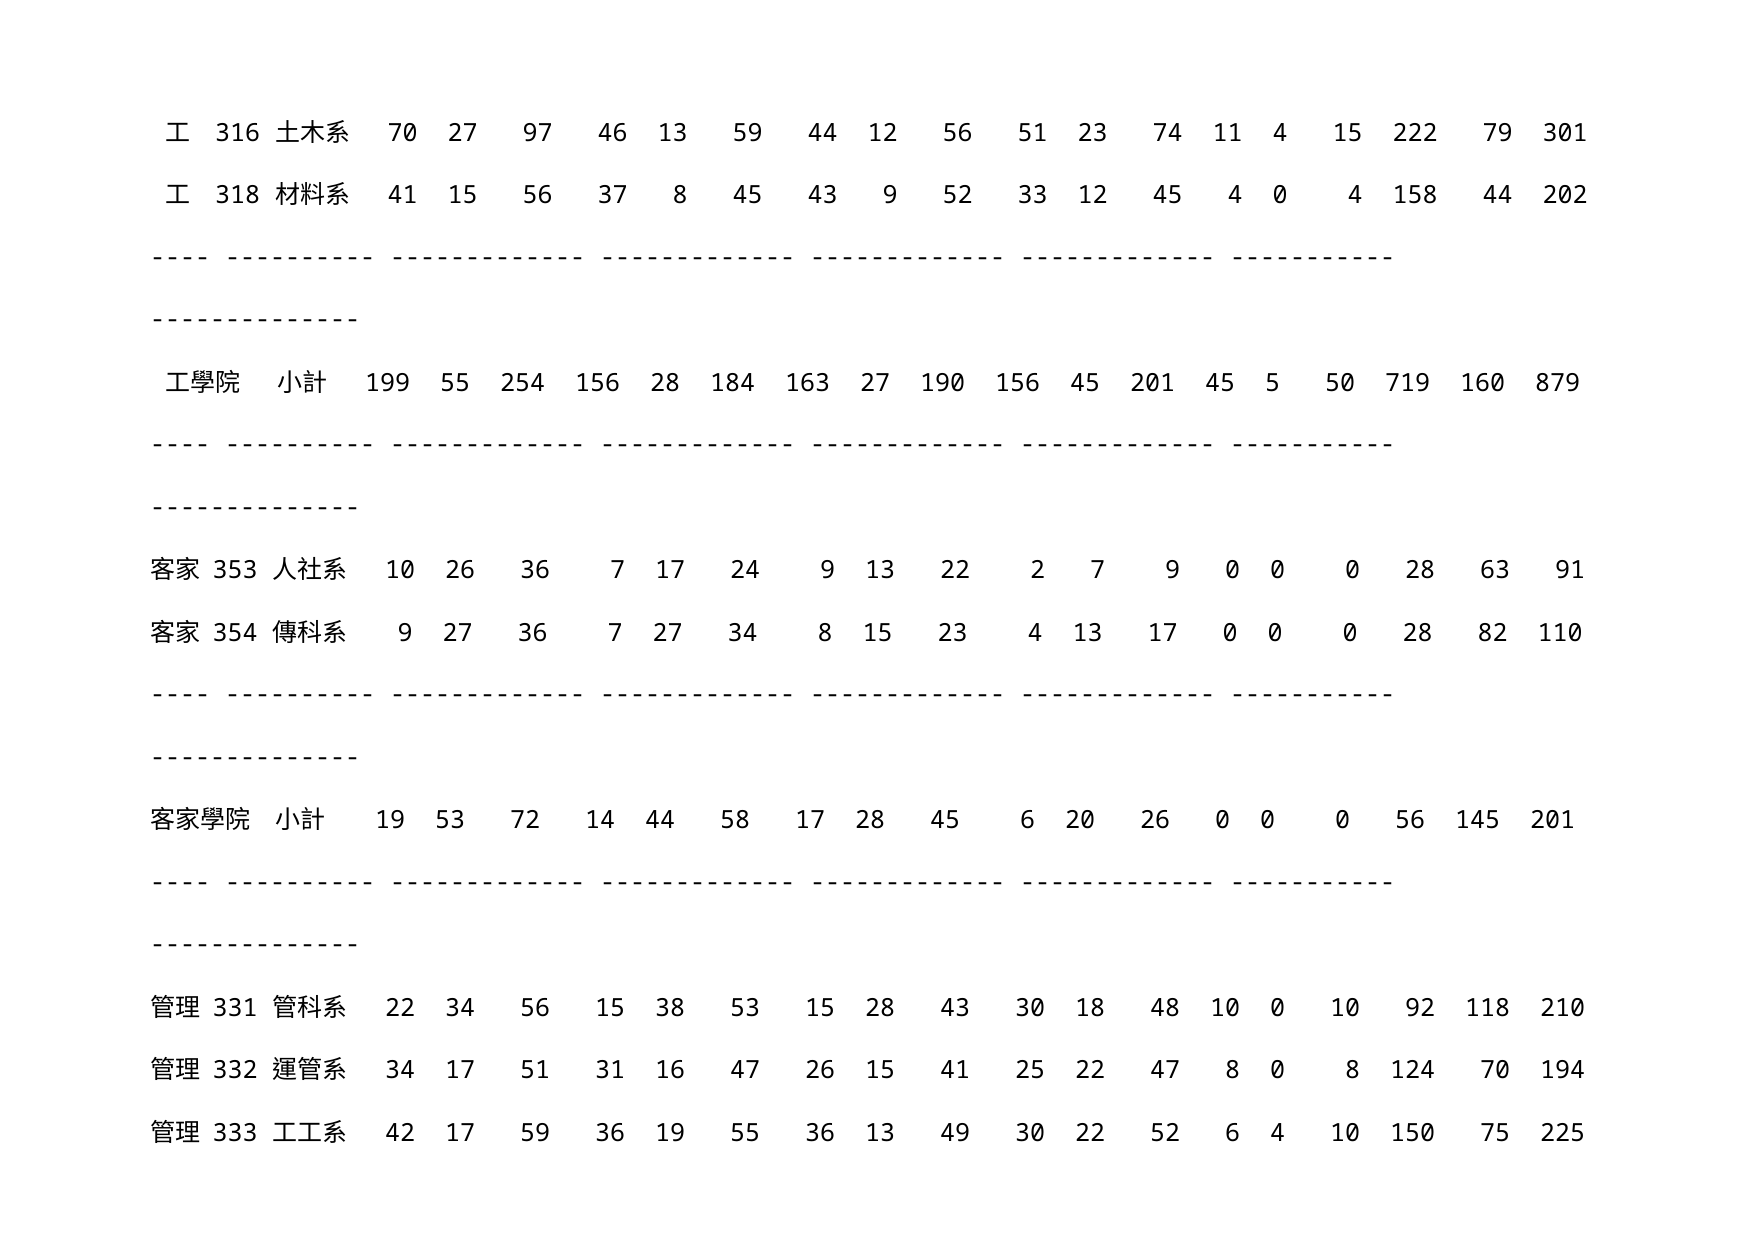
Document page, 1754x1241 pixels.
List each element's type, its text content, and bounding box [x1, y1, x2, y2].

text ---- ---------- ------------- ------------- ------------- ------------- ----------- -------------- [150, 651, 1604, 776]
text ---- ---------- ------------- ------------- ------------- ------------- ----------- -------------- [150, 839, 1604, 964]
text ---- ---------- ------------- ------------- ------------- ------------- ----------- -------------- [150, 401, 1604, 526]
text ---- ---------- ------------- ------------- ------------- ------------- ----------- -------------- [150, 214, 1604, 339]
text 管理 333 工工系 42 17 59 36 19 55 36 13 49 30 22 52 6 4 10 150 75 225 [150, 1089, 1604, 1151]
text 客家學院 小計 19 53 72 14 44 58 17 28 45 6 20 26 0 0 0 56 145 201 [150, 776, 1604, 839]
text 管理 332 運管系 34 17 51 31 16 47 26 15 41 25 22 47 8 0 8 124 70 194 [150, 1026, 1604, 1089]
text 管理 331 管科系 22 34 56 15 38 53 15 28 43 30 18 48 10 0 10 92 118 210 [150, 964, 1604, 1026]
text 工學院 小計 199 55 254 156 28 184 163 27 190 156 45 201 45 5 50 719 160 879 [150, 339, 1604, 401]
text 客家 354 傳科系 9 27 36 7 27 34 8 15 23 4 13 17 0 0 0 28 82 110 [150, 589, 1604, 651]
text 工 318 材料系 41 15 56 37 8 45 43 9 52 33 12 45 4 0 4 158 44 202 [150, 151, 1604, 214]
text 工 316 土木系 70 27 97 46 13 59 44 12 56 51 23 74 11 4 15 222 79 301 [150, 89, 1604, 151]
text 客家 353 人社系 10 26 36 7 17 24 9 13 22 2 7 9 0 0 0 28 63 91 [150, 526, 1604, 589]
